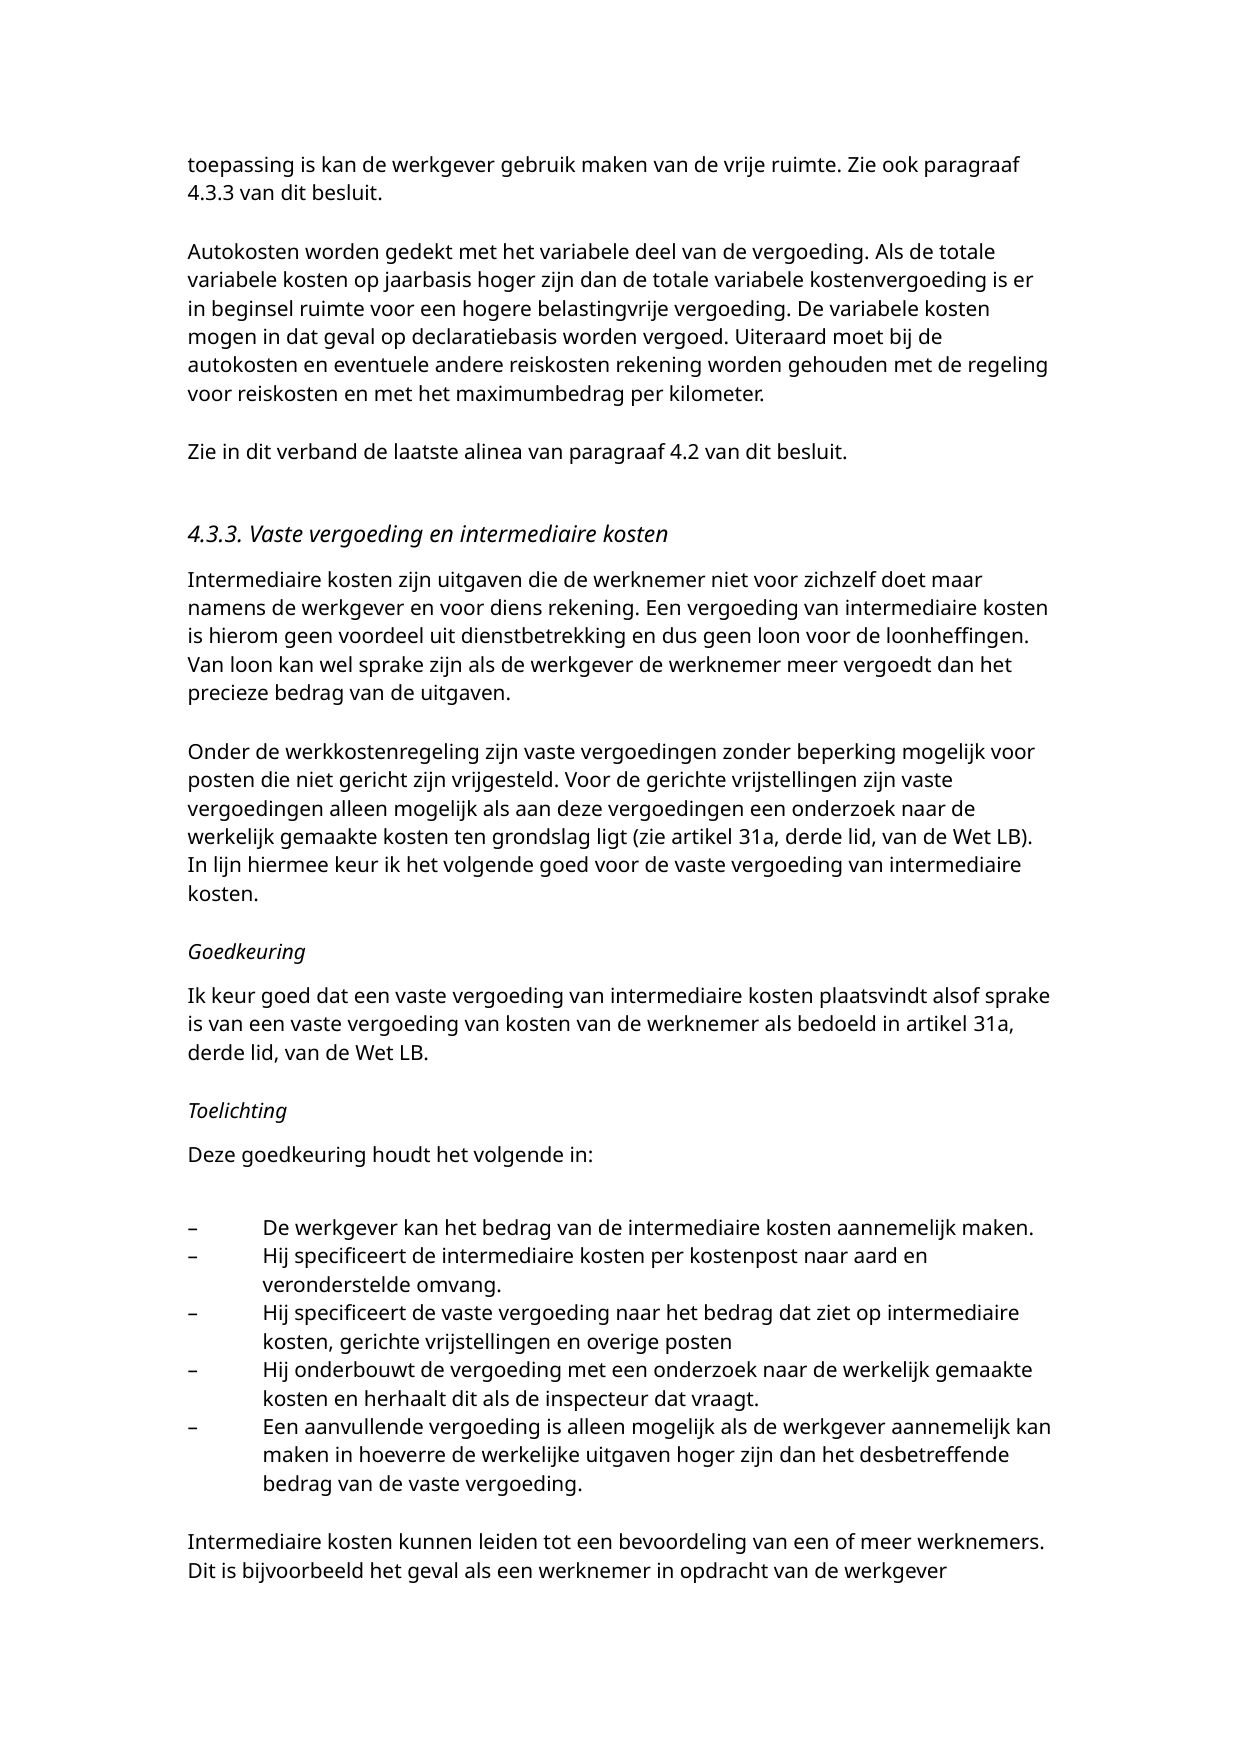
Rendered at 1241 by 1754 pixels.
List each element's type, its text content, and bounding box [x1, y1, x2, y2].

text Zie in dit verband de laatste alinea van paragraaf 4.2 van dit besluit. [187, 437, 1053, 466]
list Hij specificeert de vaste vergoeding naar het bedrag dat ziet op intermediaire kosten, gerichte vrijstellingen en overige posten [187, 1298, 1053, 1355]
text Onder de werkkostenregeling zijn vaste vergoedingen zonder beperking mogelijk voor posten die niet gericht zijn vrijgesteld. Voor de gerichte vrijstellingen zijn vaste vergoedingen alleen mogelijk als aan deze vergoedingen een onderzoek naar de werkelijk gemaakte kosten ten grondslag ligt (zie artikel 31a, derde lid, van de Wet LB). In lijn hiermee keur ik het volgende goed voor de vaste vergoeding van intermediaire kosten. [187, 737, 1053, 907]
text toepassing is kan de werkgever gebruik maken van de vrije ruimte. Zie ook paragraaf 4.3.3 van dit besluit. [187, 150, 1053, 207]
list Hij onderbouwt de vergoeding met een onderzoek naar de werkelijk gemaakte kosten en herhaalt dit als de inspecteur dat vraagt. [187, 1355, 1053, 1412]
text Ik keur goed dat een vaste vergoeding van intermediaire kosten plaatsvindt alsof sprake is van een vaste vergoeding van kosten van de werknemer als bedoeld in artikel 31a, derde lid, van de Wet LB. [187, 981, 1053, 1066]
list Hij specificeert de intermediaire kosten per kostenpost naar aard en veronderstelde omvang. [187, 1242, 1053, 1298]
text Intermediaire kosten kunnen leiden tot een bevoordeling van een of meer werknemers. Dit is bijvoorbeeld het geval als een werknemer in opdracht van de werkgever [187, 1527, 1053, 1584]
text Deze goedkeuring houdt het volgende in: [187, 1140, 1053, 1168]
text Intermediaire kosten zijn uitgaven die de werknemer niet voor zichzelf doet maar namens de werkgever en voor diens rekening. Een vergoeding van intermediaire kosten is hierom geen voordeel uit dienstbetrekking en dus geen loon voor de loonheffingen. Van loon kan wel sprake zijn als de werkgever de werknemer meer vergoedt dan het precieze bedrag van de uitgaven. [187, 565, 1053, 707]
subtitle 4.3.3. Vaste vergoeding en intermediaire kosten [187, 518, 1053, 550]
text Toelichting [187, 1096, 1053, 1125]
text Autokosten worden gedekt met het variabele deel van de vergoeding. Als de totale variabele kosten op jaarbasis hoger zijn dan de totale variabele kostenvergoeding is er in beginsel ruimte voor een hogere belastingvrije vergoeding. De variabele kosten mogen in dat geval op declaratiebasis worden vergoed. Uiteraard moet bij de autokosten en eventuele andere reiskosten rekening worden gehouden met de regeling voor reiskosten en met het maximumbedrag per kilometer. [187, 237, 1053, 407]
text Goedkeuring [187, 937, 1053, 966]
list Een aanvullende vergoeding is alleen mogelijk als de werkgever aannemelijk kan maken in hoeverre de werkelijke uitgaven hoger zijn dan het desbetreffende bedrag van de vaste vergoeding. [187, 1412, 1053, 1497]
list De werkgever kan het bedrag van de intermediaire kosten aannemelijk maken. [187, 1213, 1053, 1242]
